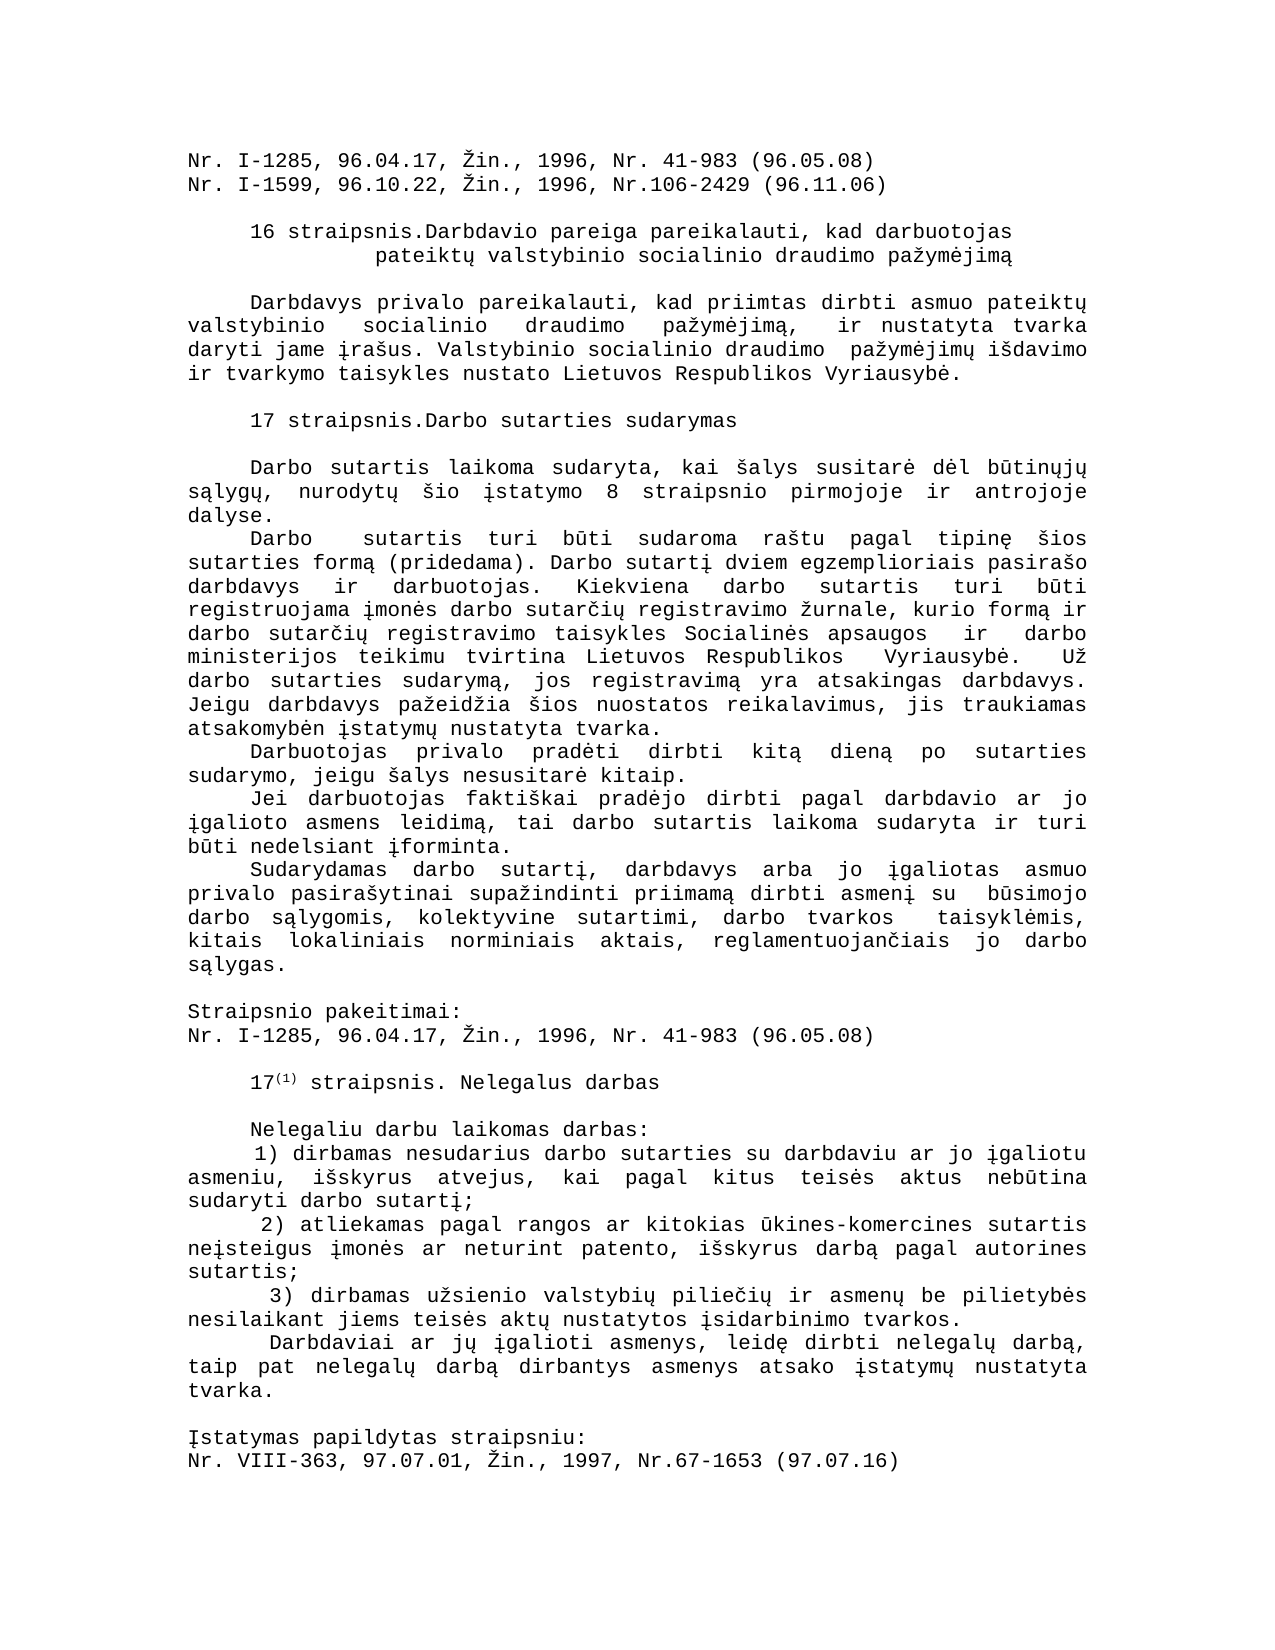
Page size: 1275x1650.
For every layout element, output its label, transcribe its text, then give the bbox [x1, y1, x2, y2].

text 2) atliekamas pagal rangos ar kitokias ūkines-komercines sutartis neįsteigus įmonės ar neturint patento, išskyrus darbą pagal autorines sutartis; [187, 1214, 1087, 1285]
text Darbo sutartis laikoma sudaryta, kai šalys susitarė dėl būtinųjų sąlygų, nurodytų šio įstatymo 8 straipsnio pirmojoje ir antrojoje dalyse. [187, 457, 1087, 528]
text Nr. VIII-363, 97.07.01, Žin., 1997, Nr.67-1653 (97.07.16) [187, 1451, 1087, 1474]
text 1) dirbamas nesudarius darbo sutarties su darbdaviu ar jo įgaliotu asmeniu, išskyrus atvejus, kai pagal kitus teisės aktus nebūtina sudaryti darbo sutartį; [187, 1143, 1087, 1214]
text Nelegaliu darbu laikomas darbas: [187, 1119, 1087, 1143]
text Darbdavys privalo pareikalauti, kad priimtas dirbti asmuo pateiktų valstybinio socialinio draudimo pažymėjimą, ir nustatyta tvarka daryti jame įrašus. Valstybinio socialinio draudimo pažymėjimų išdavimo ir tvarkymo taisykles nustato Lietuvos Respublikos Vyriausybė. [187, 292, 1087, 386]
text Nr. I-1599, 96.10.22, Žin., 1996, Nr.106-2429 (96.11.06) [187, 174, 1087, 197]
text Sudarydamas darbo sutartį, darbdavys arba jo įgaliotas asmuo privalo pasirašytinai supažindinti priimamą dirbti asmenį su būsimojo darbo sąlygomis, kolektyvine sutartimi, darbo tvarkos taisyklėmis, kitais lokaliniais norminiais aktais, reglamentuojančiais jo darbo sąlygas. [187, 859, 1087, 978]
text 17(1) straipsnis. Nelegalus darbas [187, 1072, 1087, 1096]
text pateiktų valstybinio socialinio draudimo pažymėjimą [187, 244, 1087, 268]
text 3) dirbamas užsienio valstybių piliečių ir asmenų be pilietybės nesilaikant jiems teisės aktų nustatytos įsidarbinimo tvarkos. [187, 1285, 1087, 1332]
text Jei darbuotojas faktiškai pradėjo dirbti pagal darbdavio ar jo įgalioto asmens leidimą, tai darbo sutartis laikoma sudaryta ir turi būti nedelsiant įforminta. [187, 788, 1087, 859]
text Darbuotojas privalo pradėti dirbti kitą dieną po sutarties sudarymo, jeigu šalys nesusitarė kitaip. [187, 741, 1087, 788]
text Nr. I-1285, 96.04.17, Žin., 1996, Nr. 41-983 (96.05.08) [187, 1025, 1087, 1048]
text Darbo sutartis turi būti sudaroma raštu pagal tipinę šios sutarties formą (pridedama). Darbo sutartį dviem egzemplioriais pasirašo darbdavys ir darbuotojas. Kiekviena darbo sutartis turi būti registruojama įmonės darbo sutarčių registravimo žurnale, kurio formą ir darbo sutarčių registravimo taisykles Socialinės apsaugos ir darbo ministerijos teikimu tvirtina Lietuvos Respublikos Vyriausybė. Už darbo sutarties sudarymą, jos registravimą yra atsakingas darbdavys. Jeigu darbdavys pažeidžia šios nuostatos reikalavimus, jis traukiamas atsakomybėn įstatymų nustatyta tvarka. [187, 528, 1087, 741]
text Nr. I-1285, 96.04.17, Žin., 1996, Nr. 41-983 (96.05.08) [187, 150, 1087, 174]
text 16 straipsnis.Darbdavio pareiga pareikalauti, kad darbuotojas [187, 221, 1087, 244]
text Įstatymas papildytas straipsniu: [187, 1427, 1087, 1451]
text 17 straipsnis.Darbo sutarties sudarymas [187, 410, 1087, 434]
text Darbdaviai ar jų įgalioti asmenys, leidę dirbti nelegalų darbą, taip pat nelegalų darbą dirbantys asmenys atsako įstatymų nustatyta tvarka. [187, 1332, 1087, 1403]
text Straipsnio pakeitimai: [187, 1001, 1087, 1025]
